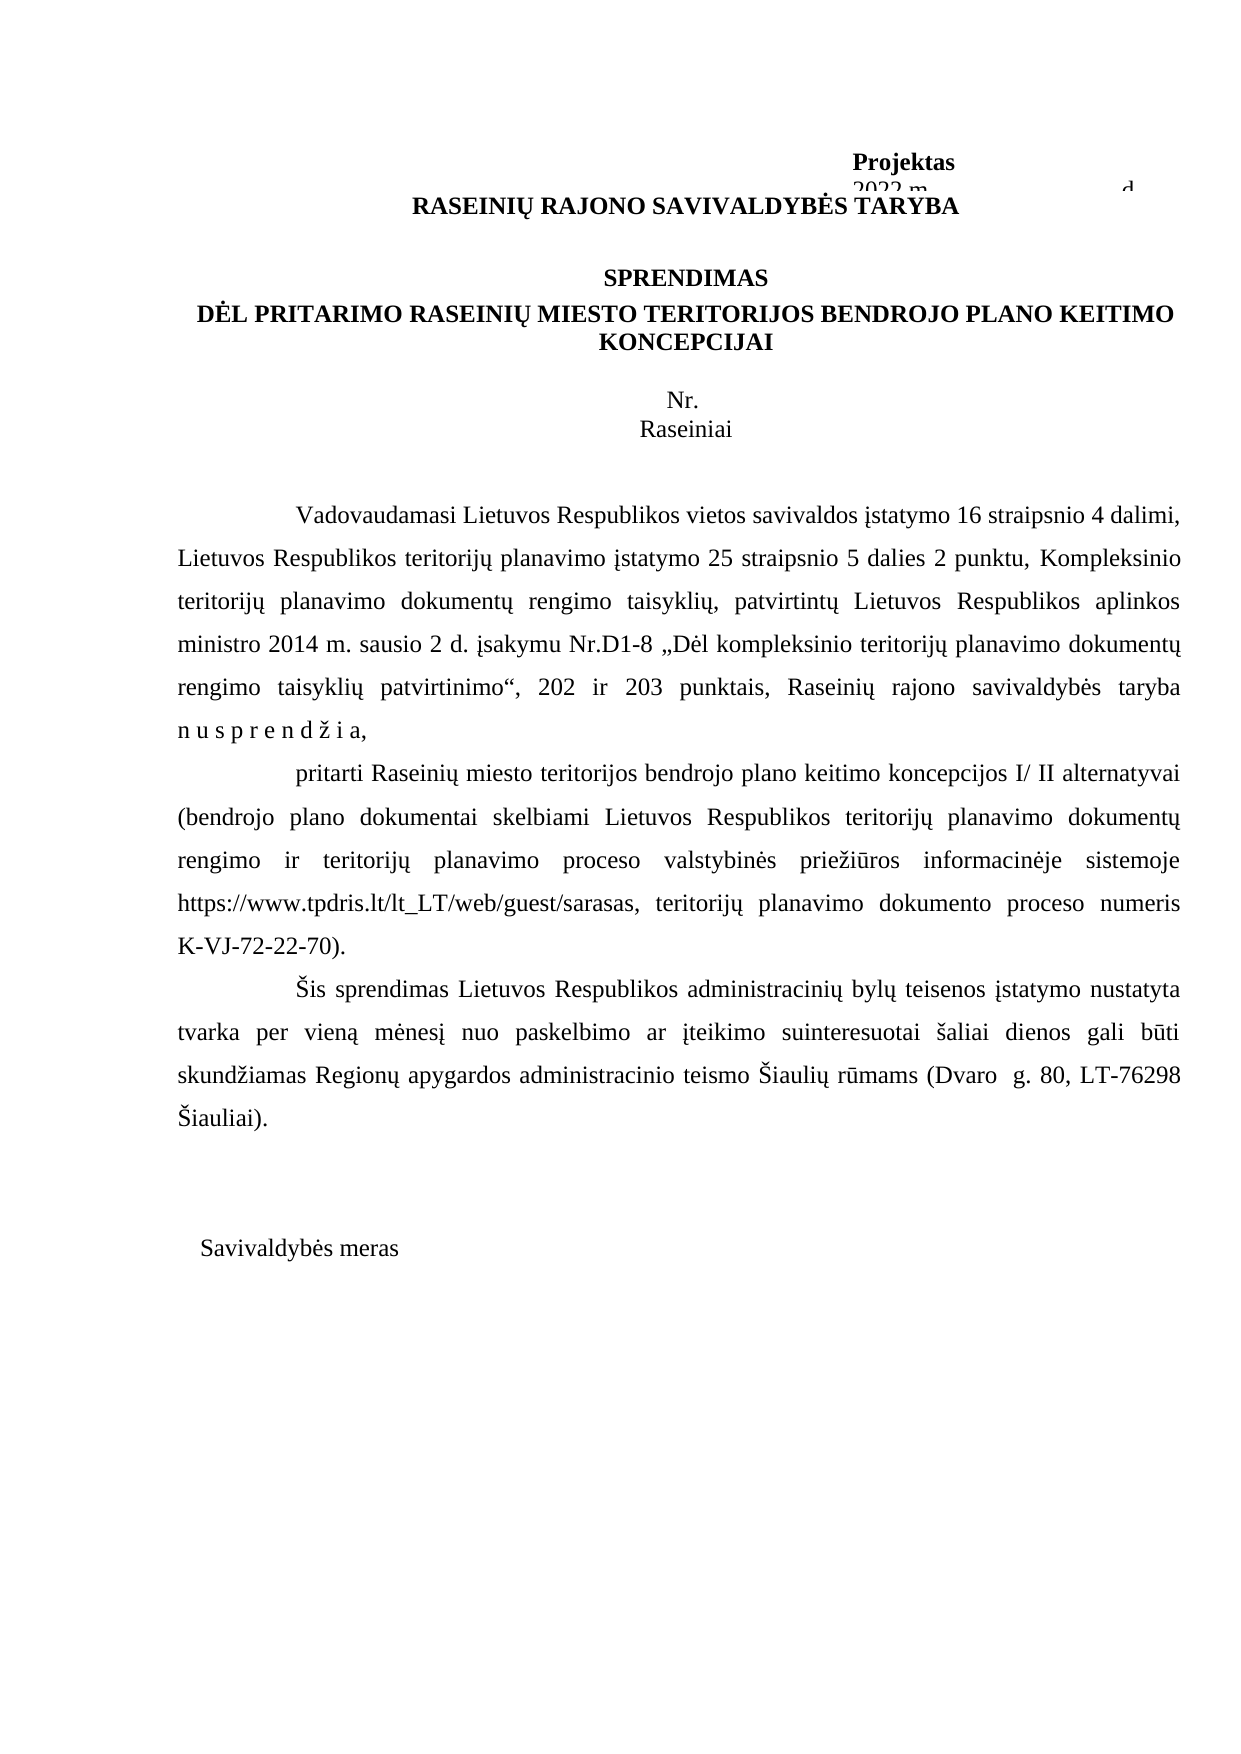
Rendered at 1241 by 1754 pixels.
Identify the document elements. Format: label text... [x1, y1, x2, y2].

table_cell Nr. Raseiniai [177, 356, 1194, 457]
table_header [573, 1233, 823, 1268]
table_cell RASEINIŲ RAJONO SAVIVALDYBĖS TARYBA [177, 191, 1194, 263]
table_cell SPRENDIMAS [177, 263, 1194, 299]
table_cell DĖL pritarimo raseinių miesto teritorijos bendrojo plano keitimo koncepcijai [177, 299, 1194, 356]
text Vadovaudamasi Lietuvos Respublikos vietos savivaldos įstatymo 16 straipsnio 4 dalimi, Lietuvos Respublikos teritorijų planavimo įstatymo 25 straipsnio 5 dalies 2 punktu, Kompleksinio teritorijų planavimo dokumentų rengimo taisyklių, patvirtintų Lietuvos Respublikos aplinkos ministro 2014 m. sausio 2 d. įsakymu Nr.D1-8 „Dėl kompleksinio teritorijų planavimo dokumentų rengimo taisyklių patvirtinimo“, 202 ir 203 punktais, Raseinių rajono savivaldybės taryba n u s p r e n d ž i a, [177, 500, 1181, 744]
text pritarti Raseinių miesto teritorijos bendrojo plano keitimo koncepcijos I/ II alternatyvai (bendrojo plano dokumentai skelbiami Lietuvos Respublikos teritorijų planavimo dokumentų rengimo ir teritorijų planavimo proceso valstybinės priežiūros informacinėje sistemoje https://www.tpdris.lt/lt_LT/web/guest/sarasas, teritorijų planavimo dokumento proceso numeris K-VJ-72-22-70). [177, 758, 1181, 960]
table_header [824, 1233, 1192, 1268]
text Šis sprendimas Lietuvos Respublikos administracinių bylų teisenos įstatymo nustatyta tvarka per vieną mėnesį nuo paskelbimo ar įteikimo suinteresuotai šaliai dienos gali būti skundžiamas Regionų apygardos administracinio teismo Šiaulių rūmams (Dvaro g. 80, LT-76298 Šiauliai). [177, 974, 1181, 1132]
table_header Projektas 2022 m. d. Nr. TP- [177, 118, 1194, 191]
table_header Savivaldybės meras [189, 1233, 572, 1268]
